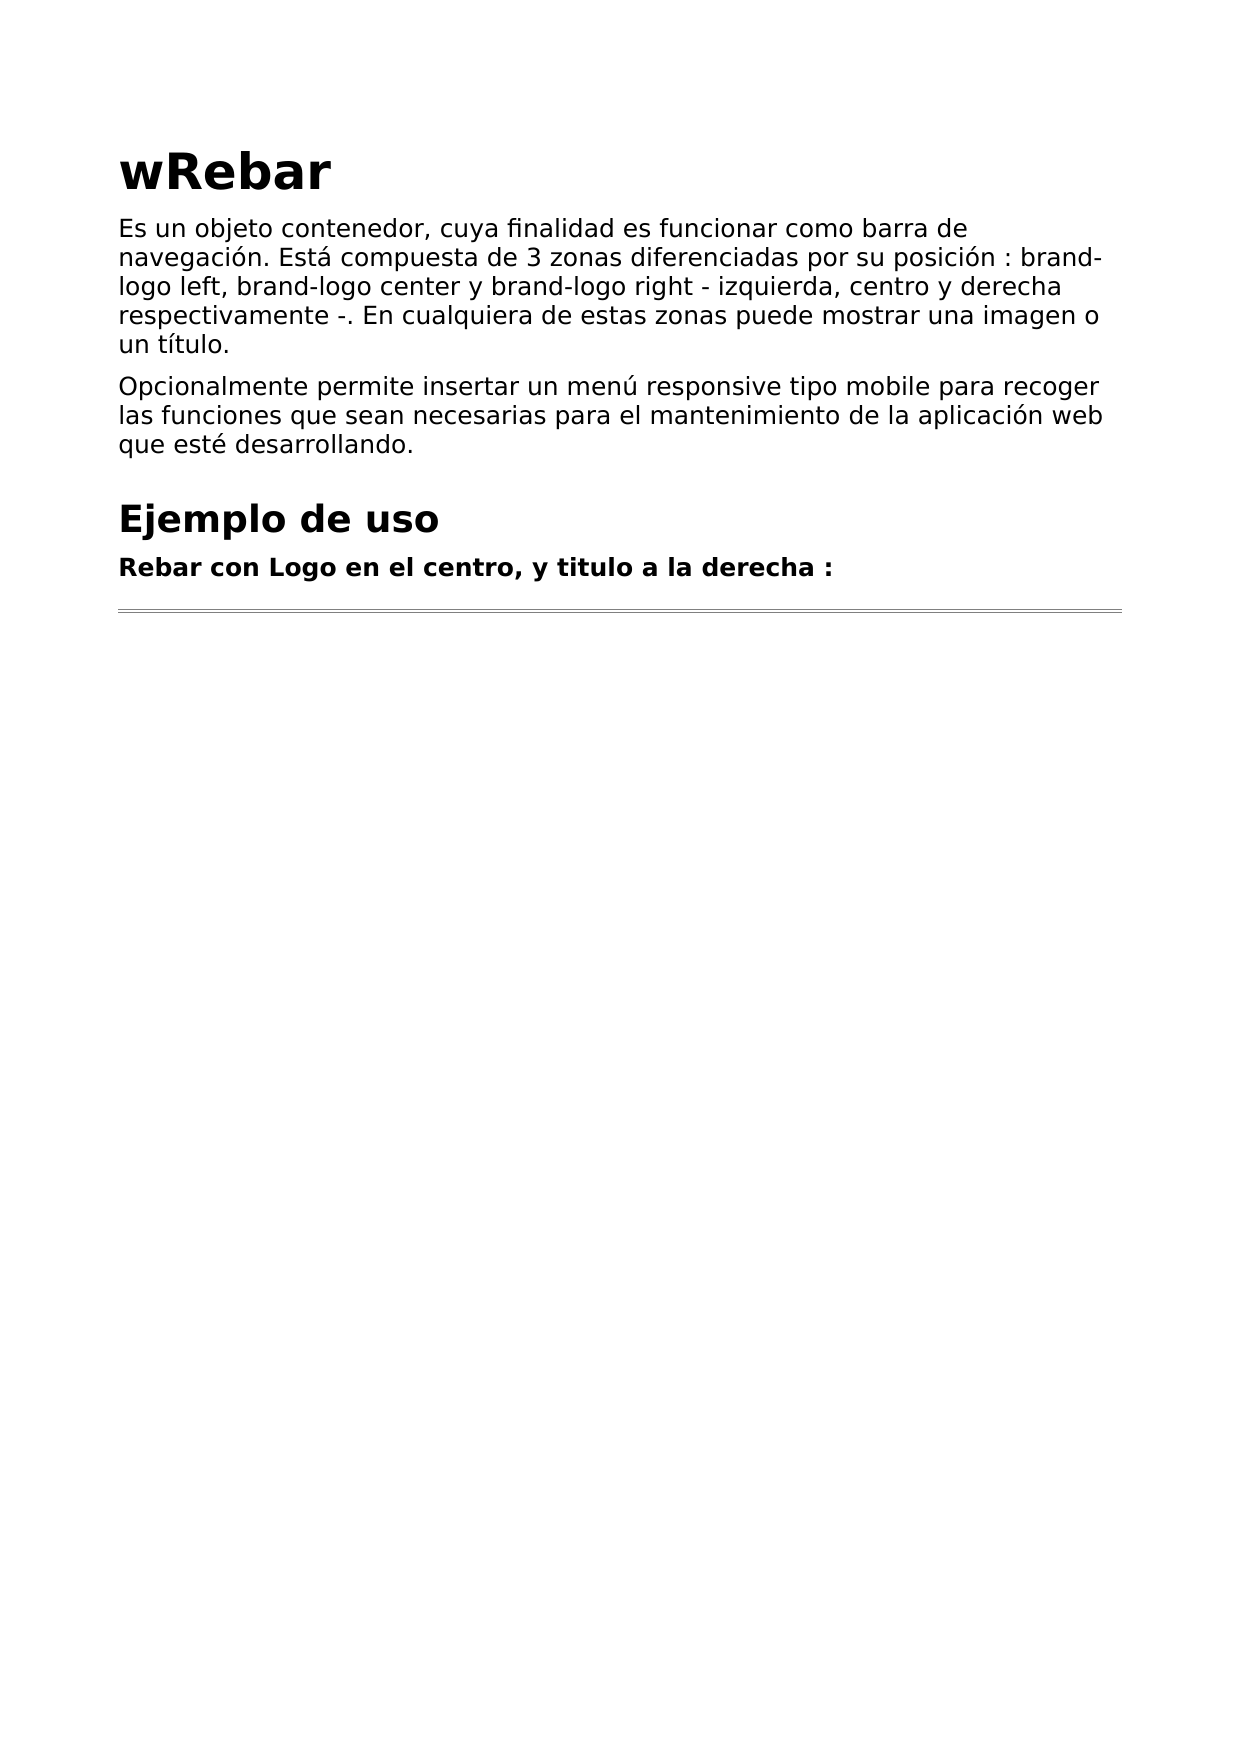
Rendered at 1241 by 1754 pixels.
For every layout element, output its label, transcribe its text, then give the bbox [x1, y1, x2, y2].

subtitle Ejemplo de uso [118, 497, 1122, 541]
text Rebar con Logo en el centro, y titulo a la derecha : [118, 553, 1122, 582]
text Opcionalmente permite insertar un menú responsive tipo mobile para recoger las funciones que sean necesarias para el mantenimiento de la aplicación web que esté desarrollando. [118, 372, 1122, 460]
subtitle wRebar [118, 143, 1122, 201]
text Es un objeto contenedor, cuya finalidad es funcionar como barra de navegación. Está compuesta de 3 zonas diferenciadas por su posición : brand-logo left, brand-logo center y brand-logo right - izquierda, centro y derecha respectivamente -. En cualquiera de estas zonas puede mostrar una imagen o un título. [118, 214, 1122, 360]
